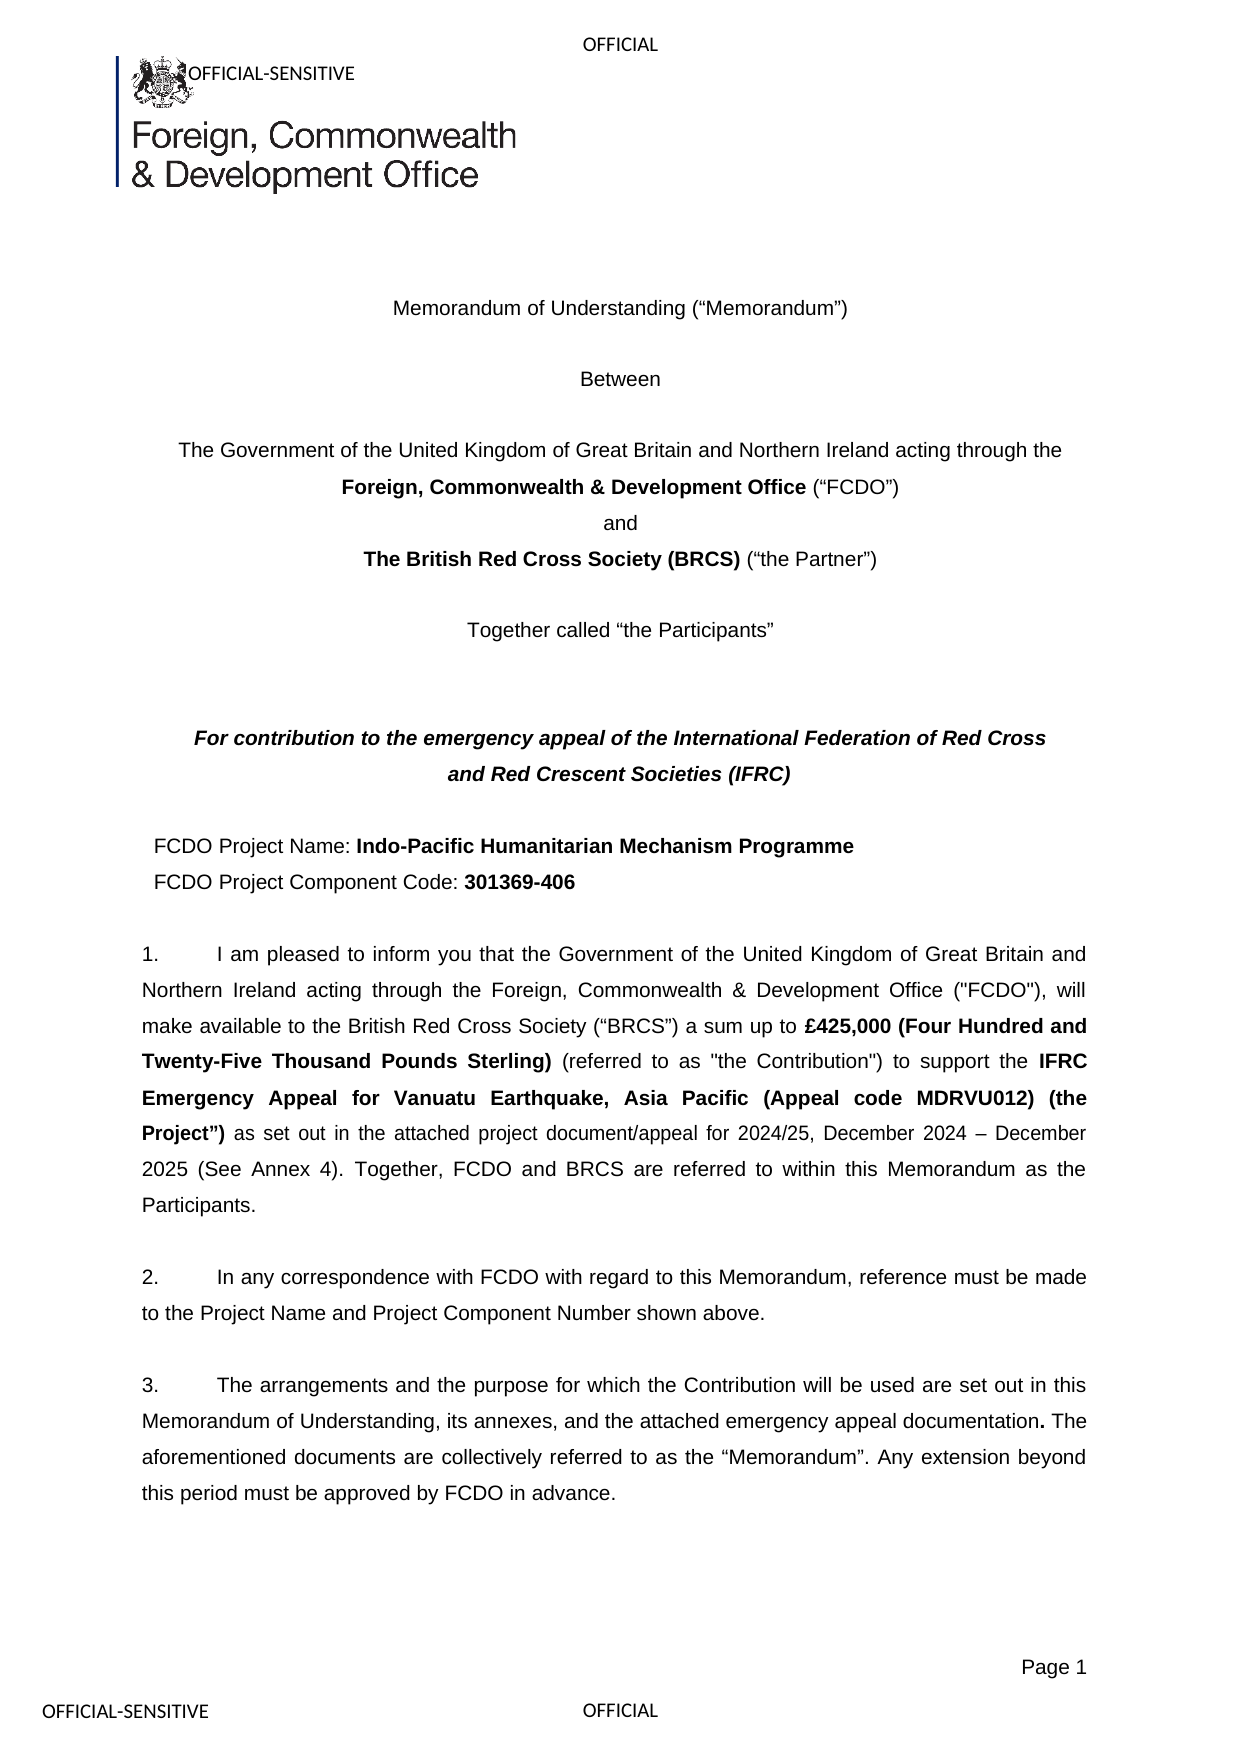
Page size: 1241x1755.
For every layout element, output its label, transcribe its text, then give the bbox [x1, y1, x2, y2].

text The British Red Cross Society (BRCS) (“the Partner”) Together called “the Participants” [363, 546, 877, 642]
text FCDO Project Component Code: 301369-406 [153, 869, 1128, 893]
text Foreign, Commonwealth & Development Office (“FCDO”) and [341, 474, 900, 534]
text Memorandum of Understanding (“Memorandum”) Between [363, 295, 878, 391]
list The arrangements and the purpose for which the Contribution will be used are set out in this Memorandum of Understanding, its annexes, and the attached emergency appeal documentation. The aforementioned documents are collectively referred to as the “Memorandum”. Any extension beyond this period must be approved by FCDO in advance. [142, 1373, 1087, 1504]
text The Government of the United Kingdom of Great Britain and Northern Ireland acting through the [177, 439, 1062, 462]
text For contribution to the emergency appeal of the International Federation of Red Cross and Red Crescent Societies (IFRC) [173, 726, 1067, 786]
list I am pleased to inform you that the Government of the United Kingdom of Great Britain and Northern Ireland acting through the Foreign, Commonwealth & Development Office ("FCDO"), will make available to the British Red Cross Society (“BRCS”) a sum up to £425,000 (Four Hundred and Twenty-Five Thousand Pounds Sterling) (referred to as "the Contribution") to support the IFRC Emergency Appeal for Vanuatu Earthquake, Asia Pacific (Appeal code MDRVU012) (the Project”) as set out in the attached project document/appeal for 2024/25, December 2024 – December 2025 (See Annex 4). Together, FCDO and BRCS are referred to within this Memorandum as the Participants. [142, 942, 1087, 1217]
text FCDO Project Name: Indo-Pacific Humanitarian Mechanism Programme [153, 833, 1128, 857]
list In any correspondence with FCDO with regard to this Memorandum, reference must be made to the Project Name and Project Component Number shown above. [142, 1265, 1087, 1325]
